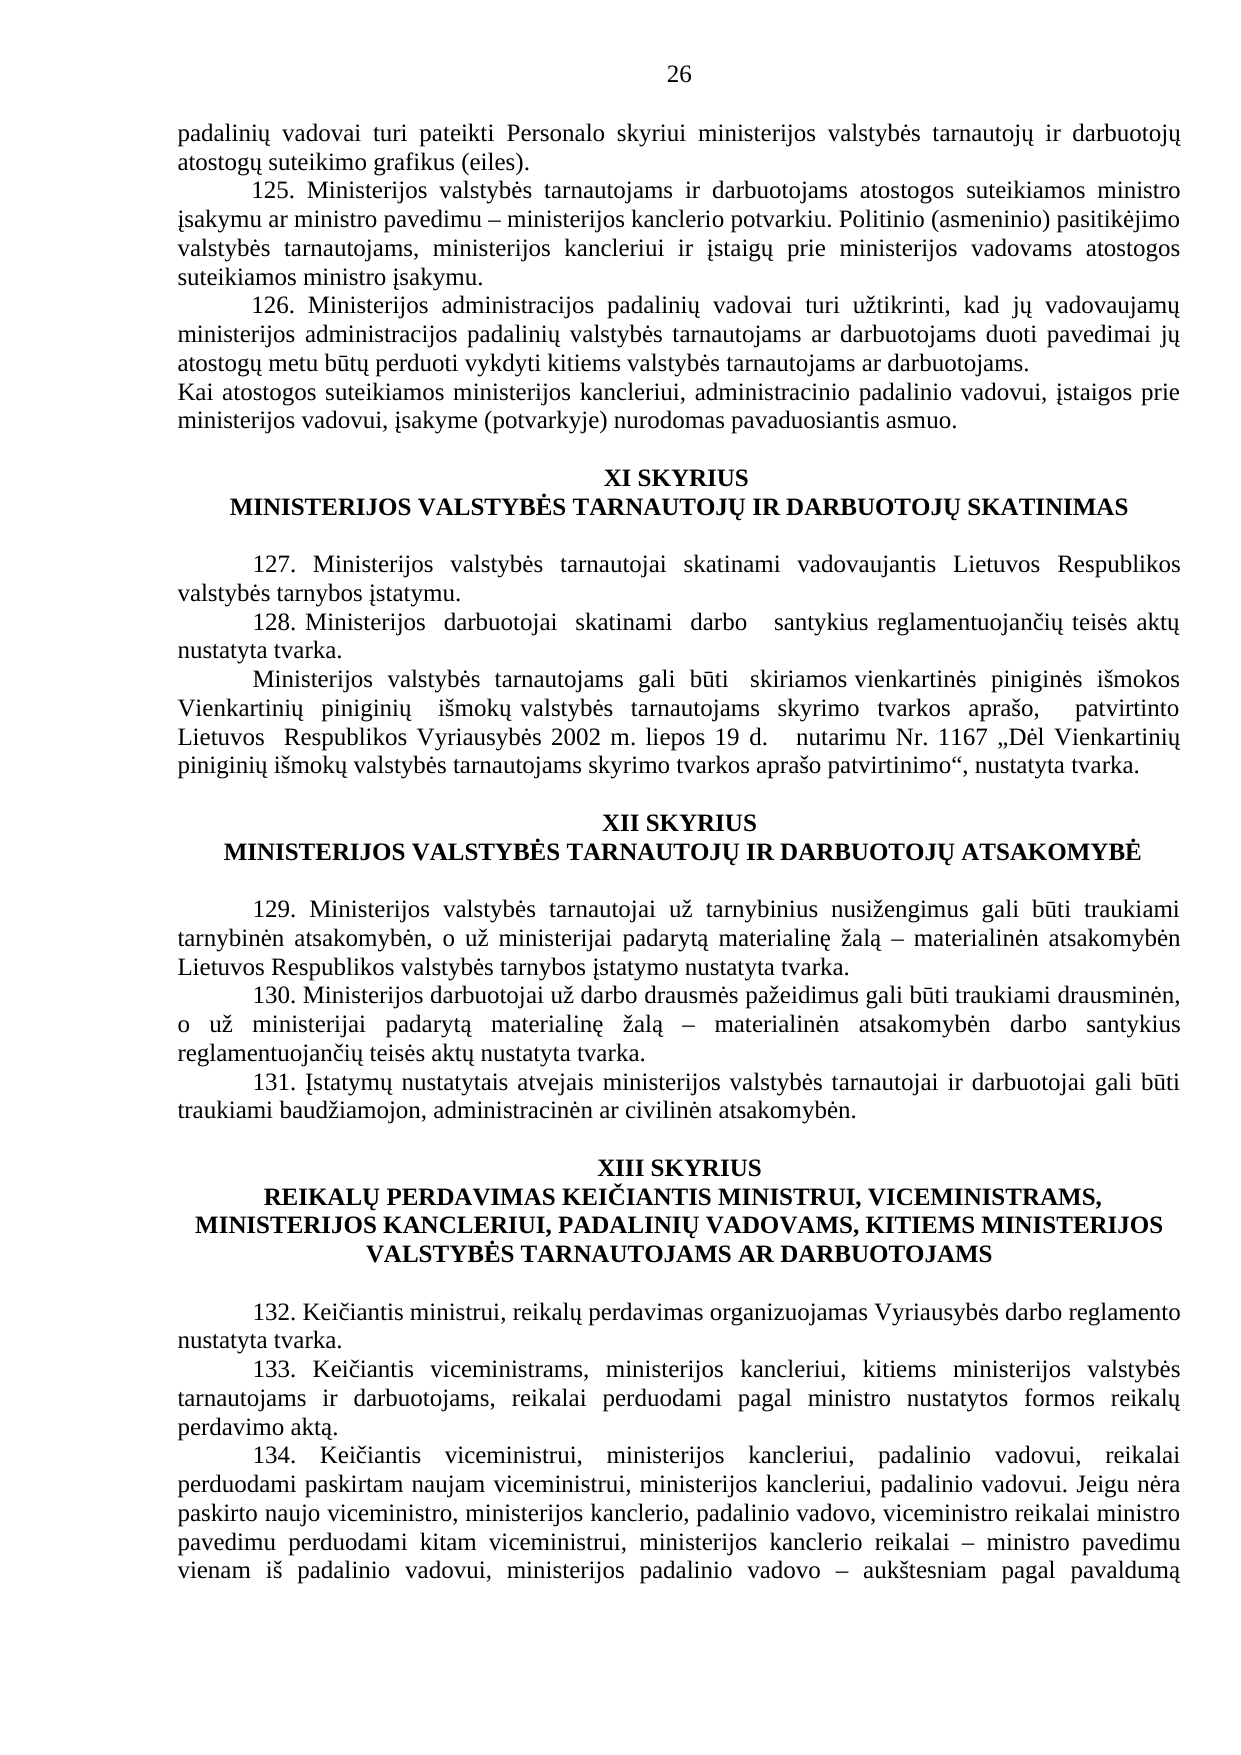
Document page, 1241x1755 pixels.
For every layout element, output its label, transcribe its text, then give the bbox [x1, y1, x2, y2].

text Kai atostogos suteikiamos ministerijos kancleriui, administracinio padalinio vadovui, įstaigos prie ministerijos vadovui, įsakyme (potvarkyje) nurodomas pavaduosiantis asmuo. [177, 377, 1181, 434]
text 128. Ministerijos darbuotojai skatinami darbo santykius reglamentuojančių teisės aktų nustatyta tvarka. [177, 607, 1181, 664]
text MINISTERIJOS VALSTYBĖS TARNAUTOJŲ IR DARBUOTOJŲ ATSAKOMYBĖ [177, 837, 1181, 866]
text REIKALŲ PERDAVIMAS KEIČIANTIS MINISTRUI, VICEMINISTRAMS, MINISTERIJOS KANCLERIUI, PADALINIŲ VADOVAMS, KITIEMS MINISTERIJOS VALSTYBĖS TARNAUTOJAMS AR DARBUOTOJAMS [177, 1182, 1181, 1268]
text XII SKYRIUS [177, 808, 1181, 837]
text 131. Įstatymų nustatytais atvejais ministerijos valstybės tarnautojai ir darbuotojai gali būti traukiami baudžiamojon, administracinėn ar civilinėn atsakomybėn. [177, 1067, 1181, 1124]
text 132. Keičiantis ministrui, reikalų perdavimas organizuojamas Vyriausybės darbo reglamento nustatyta tvarka. [177, 1297, 1181, 1354]
text padalinių vadovai turi pateikti Personalo skyriui ministerijos valstybės tarnautojų ir darbuotojų atostogų suteikimo grafikus (eiles). [177, 118, 1181, 176]
text 133. Keičiantis viceministrams, ministerijos kancleriui, kitiems ministerijos valstybės tarnautojams ir darbuotojams, reikalai perduodami pagal ministro nustatytos formos reikalų perdavimo aktą. [177, 1354, 1181, 1441]
text 134. Keičiantis viceministrui, ministerijos kancleriui, padalinio vadovui, reikalai perduodami paskirtam naujam viceministrui, ministerijos kancleriui, padalinio vadovui. Jeigu nėra paskirto naujo viceministro, ministerijos kanclerio, padalinio vadovo, viceministro reikalai ministro pavedimu perduodami kitam viceministrui, ministerijos kanclerio reikalai – ministro pavedimu vienam iš padalinio vadovui, ministerijos padalinio vadovo – aukštesniam pagal pavaldumą [177, 1441, 1181, 1584]
text 127. Ministerijos valstybės tarnautojai skatinami vadovaujantis Lietuvos Respublikos valstybės tarnybos įstatymu. [177, 549, 1181, 607]
text XIII SKYRIUS [177, 1153, 1181, 1182]
text 126. Ministerijos administracijos padalinių vadovai turi užtikrinti, kad jų vadovaujamų ministerijos administracijos padalinių valstybės tarnautojams ar darbuotojams duoti pavedimai jų atostogų metu būtų perduoti vykdyti kitiems valstybės tarnautojams ar darbuotojams. [177, 291, 1181, 377]
text 125. Ministerijos valstybės tarnautojams ir darbuotojams atostogos suteikiamos ministro įsakymu ar ministro pavedimu – ministerijos kanclerio potvarkiu. Politinio (asmeninio) pasitikėjimo valstybės tarnautojams, ministerijos kancleriui ir įstaigų prie ministerijos vadovams atostogos suteikiamos ministro įsakymu. [177, 176, 1181, 291]
text 130. Ministerijos darbuotojai už darbo drausmės pažeidimus gali būti traukiami drausminėn, o už ministerijai padarytą materialinę žalą – materialinėn atsakomybėn darbo santykius reglamentuojančių teisės aktų nustatyta tvarka. [177, 981, 1181, 1067]
text Ministerijos valstybės tarnautojams gali būti skiriamos vienkartinės piniginės išmokos Vienkartinių piniginių išmokų valstybės tarnautojams skyrimo tvarkos aprašo, patvirtinto Lietuvos Respublikos Vyriausybės 2002 m. liepos 19 d. nutarimu Nr. 1167 „Dėl Vienkartinių piniginių išmokų valstybės tarnautojams skyrimo tvarkos aprašo patvirtinimo“, nustatyta tvarka. [177, 664, 1181, 779]
text MINISTERIJOS VALSTYBĖS TARNAUTOJŲ IR DARBUOTOJŲ SKATINIMAS [177, 492, 1181, 521]
text XI SKYRIUS [177, 463, 1181, 492]
text 129. Ministerijos valstybės tarnautojai už tarnybinius nusižengimus gali būti traukiami tarnybinėn atsakomybėn, o už ministerijai padarytą materialinę žalą – materialinėn atsakomybėn Lietuvos Respublikos valstybės tarnybos įstatymo nustatyta tvarka. [177, 894, 1181, 981]
